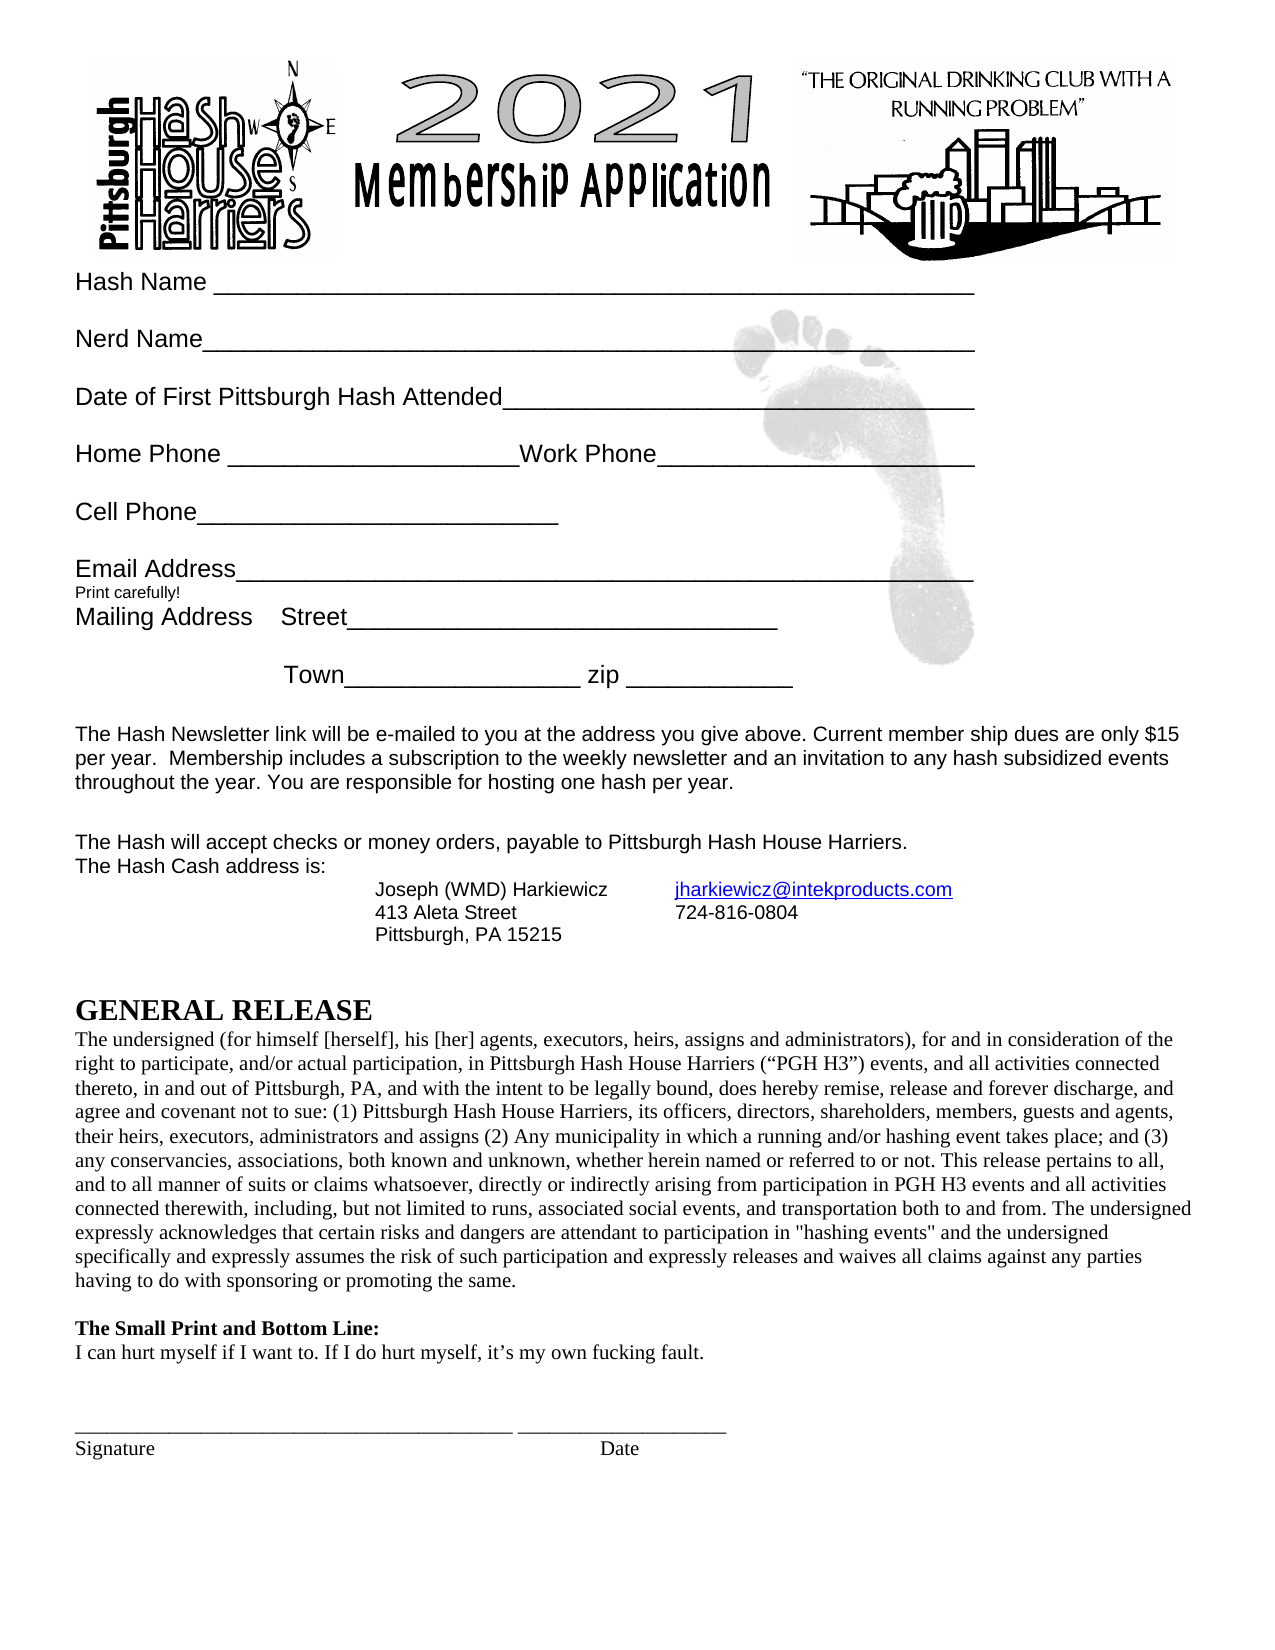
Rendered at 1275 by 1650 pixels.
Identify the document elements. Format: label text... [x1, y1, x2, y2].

text __________________________________________ ____________________ [75, 1412, 1200, 1436]
text [1027, 497, 1200, 526]
text Hash Name [75, 267, 1200, 296]
text I can hurt myself if I want to. If I do hurt myself, it’s my own fucking fault. [75, 1340, 1200, 1364]
text Date of First Pittsburgh Hash Attended [75, 382, 712, 411]
text Nerd Name [1027, 324, 1200, 353]
text The undersigned (for himself [herself], his [her] agents, executors, heirs, assigns and administrators), for and in consideration of the right to participate, and/or actual participation, in Pittsburgh Hash House Harriers (“PGH H3”) events, and all activities connected thereto, in and out of Pittsburgh, PA, and with the intent to be legally bound, does hereby remise, release and forever discharge, and agree and covenant not to sue: (1) Pittsburgh Hash House Harriers, its officers, directors, shareholders, members, guests and agents, their heirs, executors, administrators and assigns (2) Any municipality in which a running and/or hashing event takes place; and (3) any conservancies, associations, both known and unknown, whether herein named or referred to or not. This release pertains to all, and to all manner of suits or claims whatsoever, directly or indirectly arising from participation in PGH H3 events and all activities connected therewith, including, but not limited to runs, associated social events, and transportation both to and from. The undersigned expressly acknowledges that certain risks and dangers are attendant to participation in "hashing events" and the undersigned specifically and expressly assumes the risk of such participation and expressly releases and waives all claims against any parties having to do with sponsoring or promoting the same. [75, 1027, 1200, 1292]
text The Hash Newsletter link will be e-mailed to you at the address you give above. Current member ship dues are only $15 per year. Membership includes a subscription to the weekly newsletter and an invitation to any hash subsidized events throughout the year. You are responsible for hosting one hash per year. [75, 722, 1200, 794]
text The Hash will accept checks or money orders, payable to Pittsburgh Hash House Harriers. [75, 830, 1200, 854]
text Town_________________ zip ____________ [75, 660, 712, 688]
text Print carefully! [75, 583, 712, 602]
text Home Phone _____________________Work Phone [1027, 439, 1200, 468]
text Mailing Address Street_______________________________ [75, 602, 712, 631]
text 413 Aleta Street 724-816-0804 [75, 901, 1200, 923]
text Signature Date [75, 1436, 1200, 1460]
picture [795, 56, 1177, 264]
text Date of First Pittsburgh Hash Attended [1027, 382, 1200, 411]
text Joseph (WMD) Harkiewicz jharkiewicz@intekproducts.com [300, 878, 1200, 901]
text Pittsburgh, PA 15215 [75, 923, 1200, 946]
text Town_________________ zip ____________ [1027, 660, 1200, 688]
text The Small Print and Bottom Line: [75, 1316, 1200, 1340]
text Email Address [1027, 554, 1200, 583]
text Mailing Address Street_______________________________ [1027, 602, 1200, 631]
text [1027, 583, 1200, 602]
text The Hash Cash address is: [75, 854, 1200, 878]
picture [93, 56, 338, 259]
text Cell Phone__________________________ [75, 497, 712, 526]
text Home Phone _____________________Work Phone [75, 439, 712, 468]
text GENERAL RELEASE [75, 993, 1200, 1027]
text Nerd Name [75, 324, 712, 353]
text Email Address [75, 554, 712, 583]
